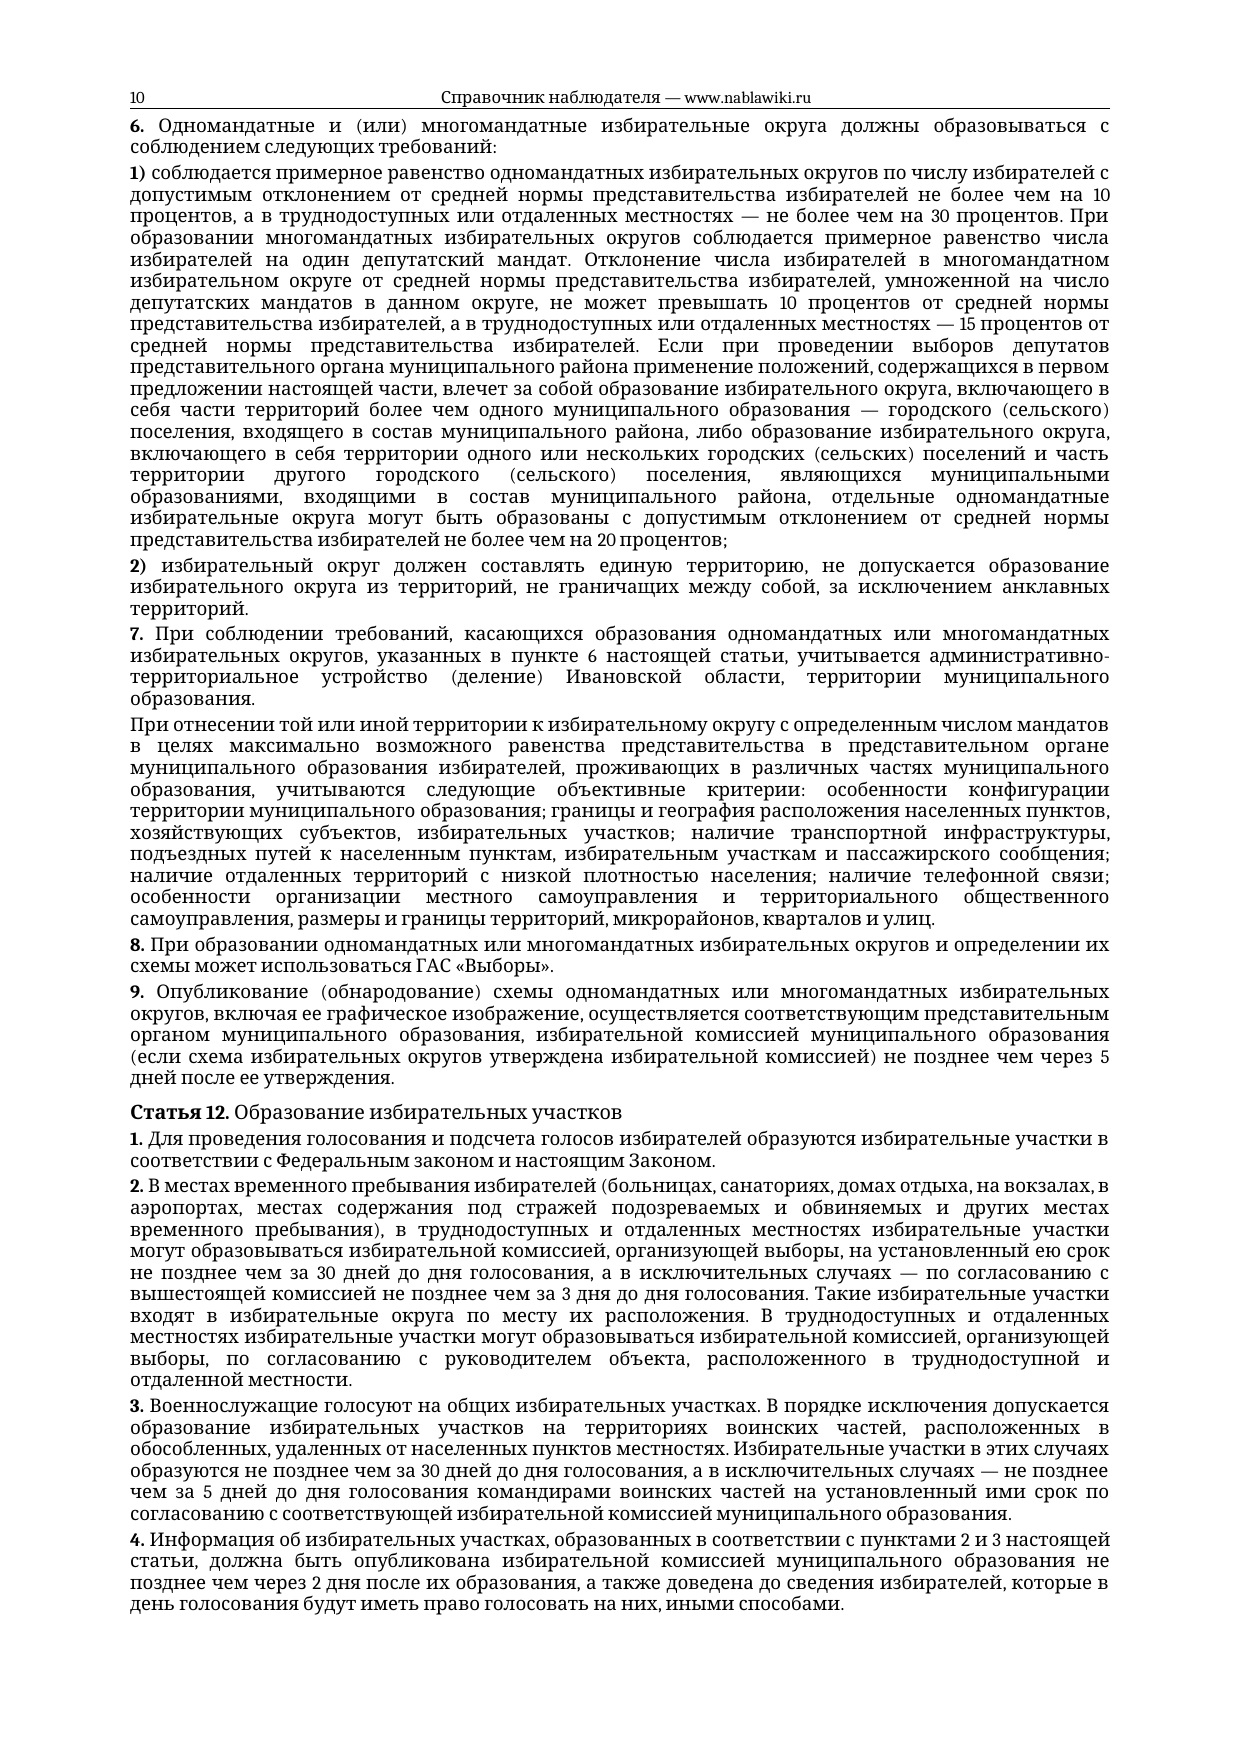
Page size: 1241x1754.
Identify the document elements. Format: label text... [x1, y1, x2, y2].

text 2) избирательный округ должен составлять единую территорию, не допускается образование избирательного округа из территорий, не граничащих между собой, за исключением анклавных территорий. [130, 555, 1110, 620]
text 8. При образовании одномандатных или многомандатных избирательных округов и определении их схемы может использоваться ГАС «Выборы». [130, 934, 1110, 977]
text 3. Военнослужащие голосуют на общих избирательных участках. В порядке исключения допускается образование избирательных участков на территориях воинских частей, расположенных в обособленных, удаленных от населенных пунктов местностях. Избирательные участки в этих случаях образуются не позднее чем за 30 дней до дня голосования, а в исключительных случаях — не позднее чем за 5 дней до дня голосования командирами воинских частей на установленный ими срок по согласованию с соответствующей избирательной комиссией муниципального образования. [130, 1396, 1110, 1525]
text 6. Одномандатные и (или) многомандатные избирательные округа должны образовываться с соблюдением следующих требований: [130, 116, 1110, 159]
text При отнесении той или иной территории к избирательному округу с определенным числом мандатов в целях максимально возможного равенства представительства в представительном органе муниципального образования избирателей, проживающих в различных частях муниципального образования, учитываются следующие объективные критерии: особенности конфигурации территории муниципального образования; границы и география расположения населенных пунктов, хозяйствующих субъектов, избирательных участков; наличие транспортной инфраструктуры, подъездных путей к населенным пунктам, избирательным участкам и пассажирского сообщения; наличие отдаленных территорий с низкой плотностью населения; наличие телефонной связи; особенности организации местного самоуправления и территориального общественного самоуправления, размеры и границы территорий, микрорайонов, кварталов и улиц. [130, 714, 1110, 930]
text 7. При соблюдении требований, касающихся образования одномандатных или многомандатных избирательных округов, указанных в пункте 6 настоящей статьи, учитывается административно-территориальное устройство (деление) Ивановской области, территории муниципального образования. [130, 624, 1110, 710]
text 2. В местах временного пребывания избирателей (больницах, санаториях, домах отдыха, на вокзалах, в аэропортах, местах содержания под стражей подозреваемых и обвиняемых и других местах временного пребывания), в труднодоступных и отдаленных местностях избирательные участки могут образовываться избирательной комиссией, организующей выборы, на установленный ею срок не позднее чем за 30 дней до дня голосования, а в исключительных случаях — по согласованию с вышестоящей комиссией не позднее чем за 3 дня до дня голосования. Такие избирательные участки входят в избирательные округа по месту их расположения. В труднодоступных и отдаленных местностях избирательные участки могут образовываться избирательной комиссией, организующей выборы, по согласованию с руководителем объекта, расположенного в труднодоступной и отдаленной местности. [130, 1176, 1110, 1392]
text 4. Информация об избирательных участках, образованных в соответствии с пунктами 2 и 3 настоящей статьи, должна быть опубликована избирательной комиссией муниципального образования не позднее чем через 2 дня после их образования, а также доведена до сведения избирателей, которые в день голосования будут иметь право голосовать на них, иными способами. [130, 1529, 1110, 1616]
text 1. Для проведения голосования и подсчета голосов избирателей образуются избирательные участки в соответствии с Федеральным законом и настоящим Законом. [130, 1129, 1110, 1172]
subtitle Статья 12. Образование избирательных участков [130, 1102, 1110, 1124]
text 9. Опубликование (обнародование) схемы одномандатных или многомандатных избирательных округов, включая ее графическое изображение, осуществляется соответствующим представительным органом муниципального образования, избирательной комиссией муниципального образования (если схема избирательных округов утверждена избирательной комиссией) не позднее чем через 5 дней после ее утверждения. [130, 981, 1110, 1089]
text 1) соблюдается примерное равенство одномандатных избирательных округов по числу избирателей с допустимым отклонением от средней нормы представительства избирателей не более чем на 10 процентов, а в труднодоступных или отдаленных местностях — не более чем на 30 процентов. При образовании многомандатных избирательных округов соблюдается примерное равенство числа избирателей на один депутатский мандат. Отклонение числа избирателей в многомандатном избирательном округе от средней нормы представительства избирателей, умноженной на число депутатских мандатов в данном округе, не может превышать 10 процентов от средней нормы представительства избирателей, а в труднодоступных или отдаленных местностях — 15 процентов от средней нормы представительства избирателей. Если при проведении выборов депутатов представительного органа муниципального района применение положений, содержащихся в первом предложении настоящей части, влечет за собой образование избирательного округа, включающего в себя части территорий более чем одного муниципального образования — городского (сельского) поселения, входящего в состав муниципального района, либо образование избирательного округа, включающего в себя территории одного или нескольких городских (сельских) поселений и часть территории другого городского (сельского) поселения, являющихся муниципальными образованиями, входящими в состав муниципального района, отдельные одномандатные избирательные округа могут быть образованы с допустимым отклонением от средней нормы представительства избирателей не более чем на 20 процентов; [130, 163, 1110, 551]
